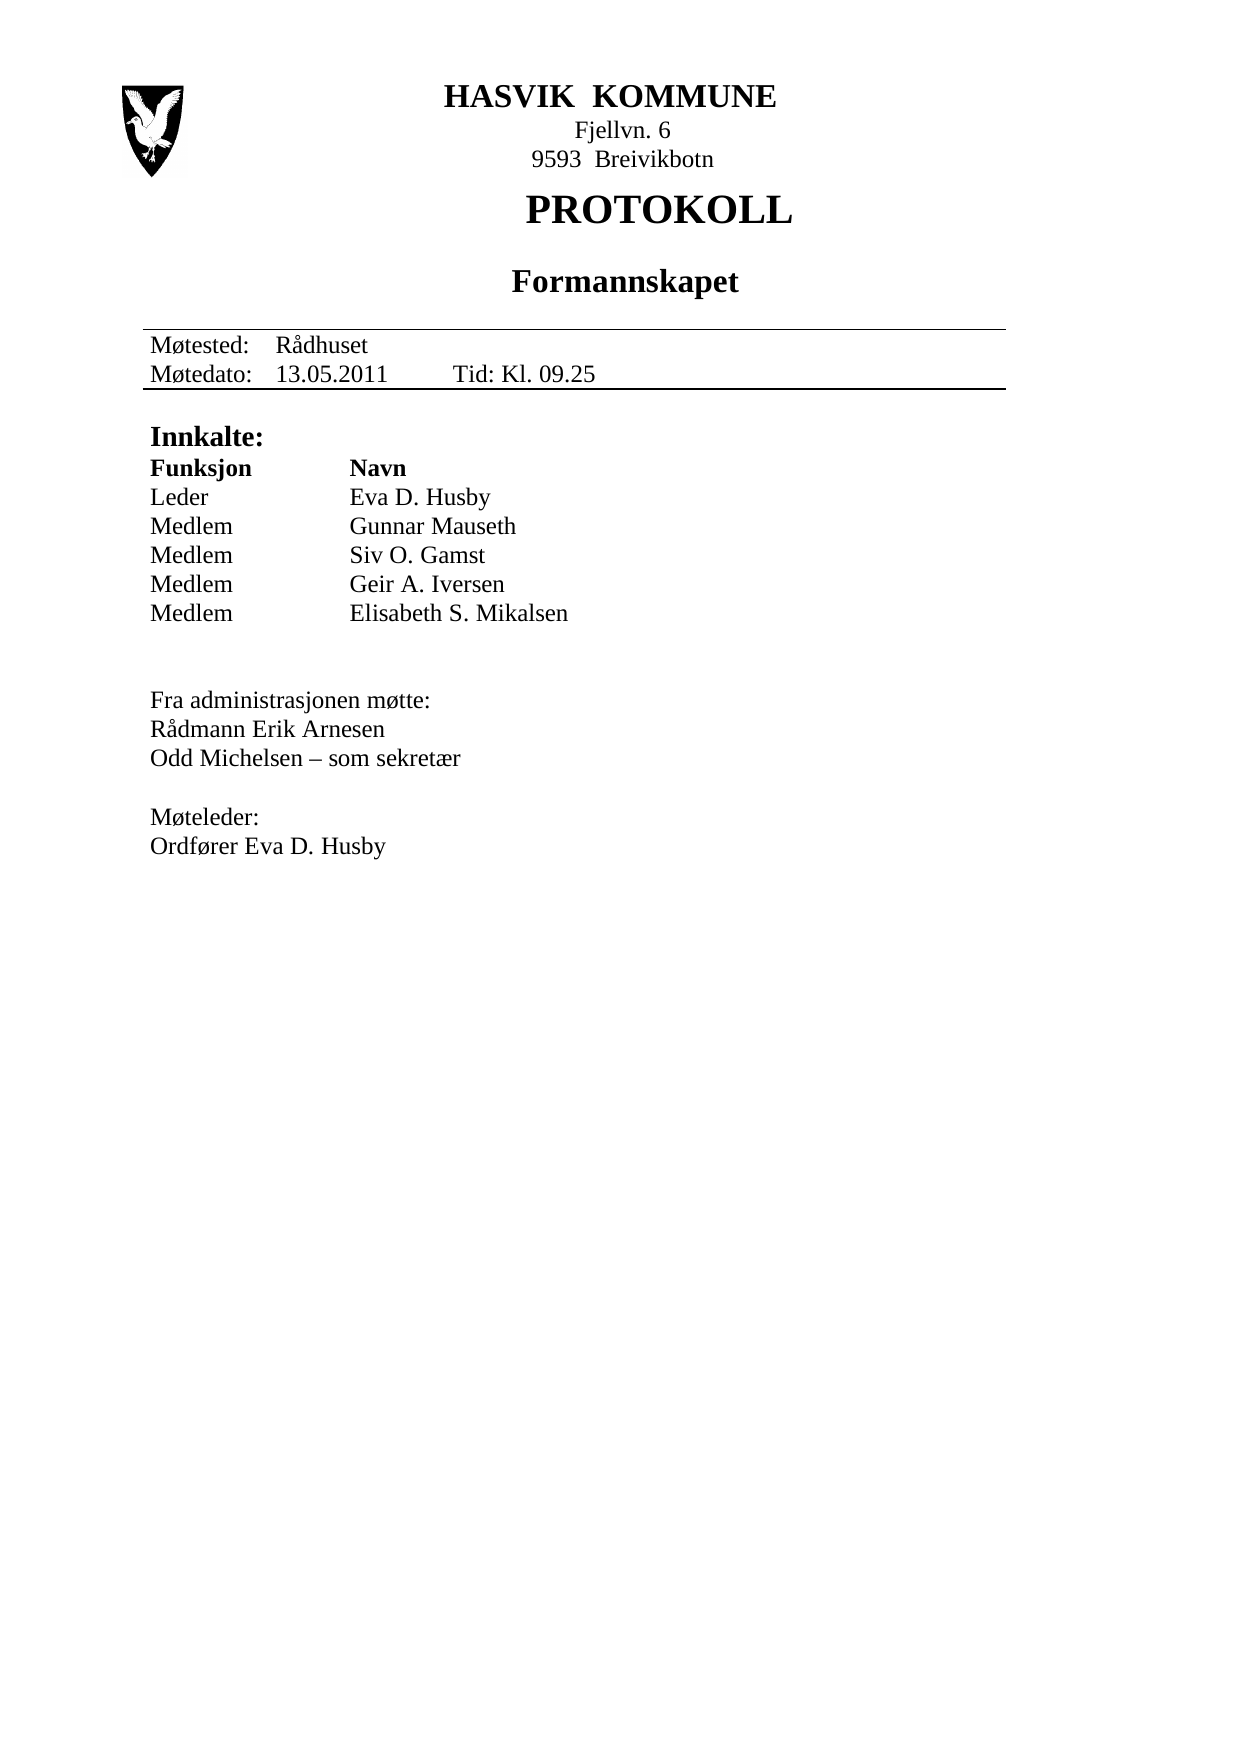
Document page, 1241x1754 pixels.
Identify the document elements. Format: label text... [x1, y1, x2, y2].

table_header Møtested: [143, 330, 268, 359]
text Rådmann Erik Arnesen [150, 714, 1100, 743]
text Ordfører Eva D. Husby [150, 831, 1100, 859]
table_cell Møtedato: [143, 359, 268, 388]
table_cell 13.05.2011 [268, 359, 445, 388]
table_header Navn Eva D. Husby Gunnar Mauseth Siv O. Gamst Geir A. Iversen Elisabeth S. Mikalsen [342, 453, 682, 627]
text Odd Michelsen – som sekretær [150, 743, 1100, 772]
table_header [652, 330, 829, 359]
table_header Rådhuset [268, 330, 652, 359]
text Formannskapet [150, 261, 1100, 300]
table_header [829, 330, 1006, 359]
text protokoll [150, 184, 1100, 232]
text Møteleder: [150, 801, 1100, 831]
table_header Funksjon Leder Medlem Medlem Medlem Medlem [143, 453, 342, 627]
text Innkalte: [150, 419, 1100, 453]
table_cell Tid: Kl. 09.25 [445, 359, 1006, 388]
picture [122, 84, 188, 178]
text Fra administrasjonen møtte: [150, 685, 1100, 714]
